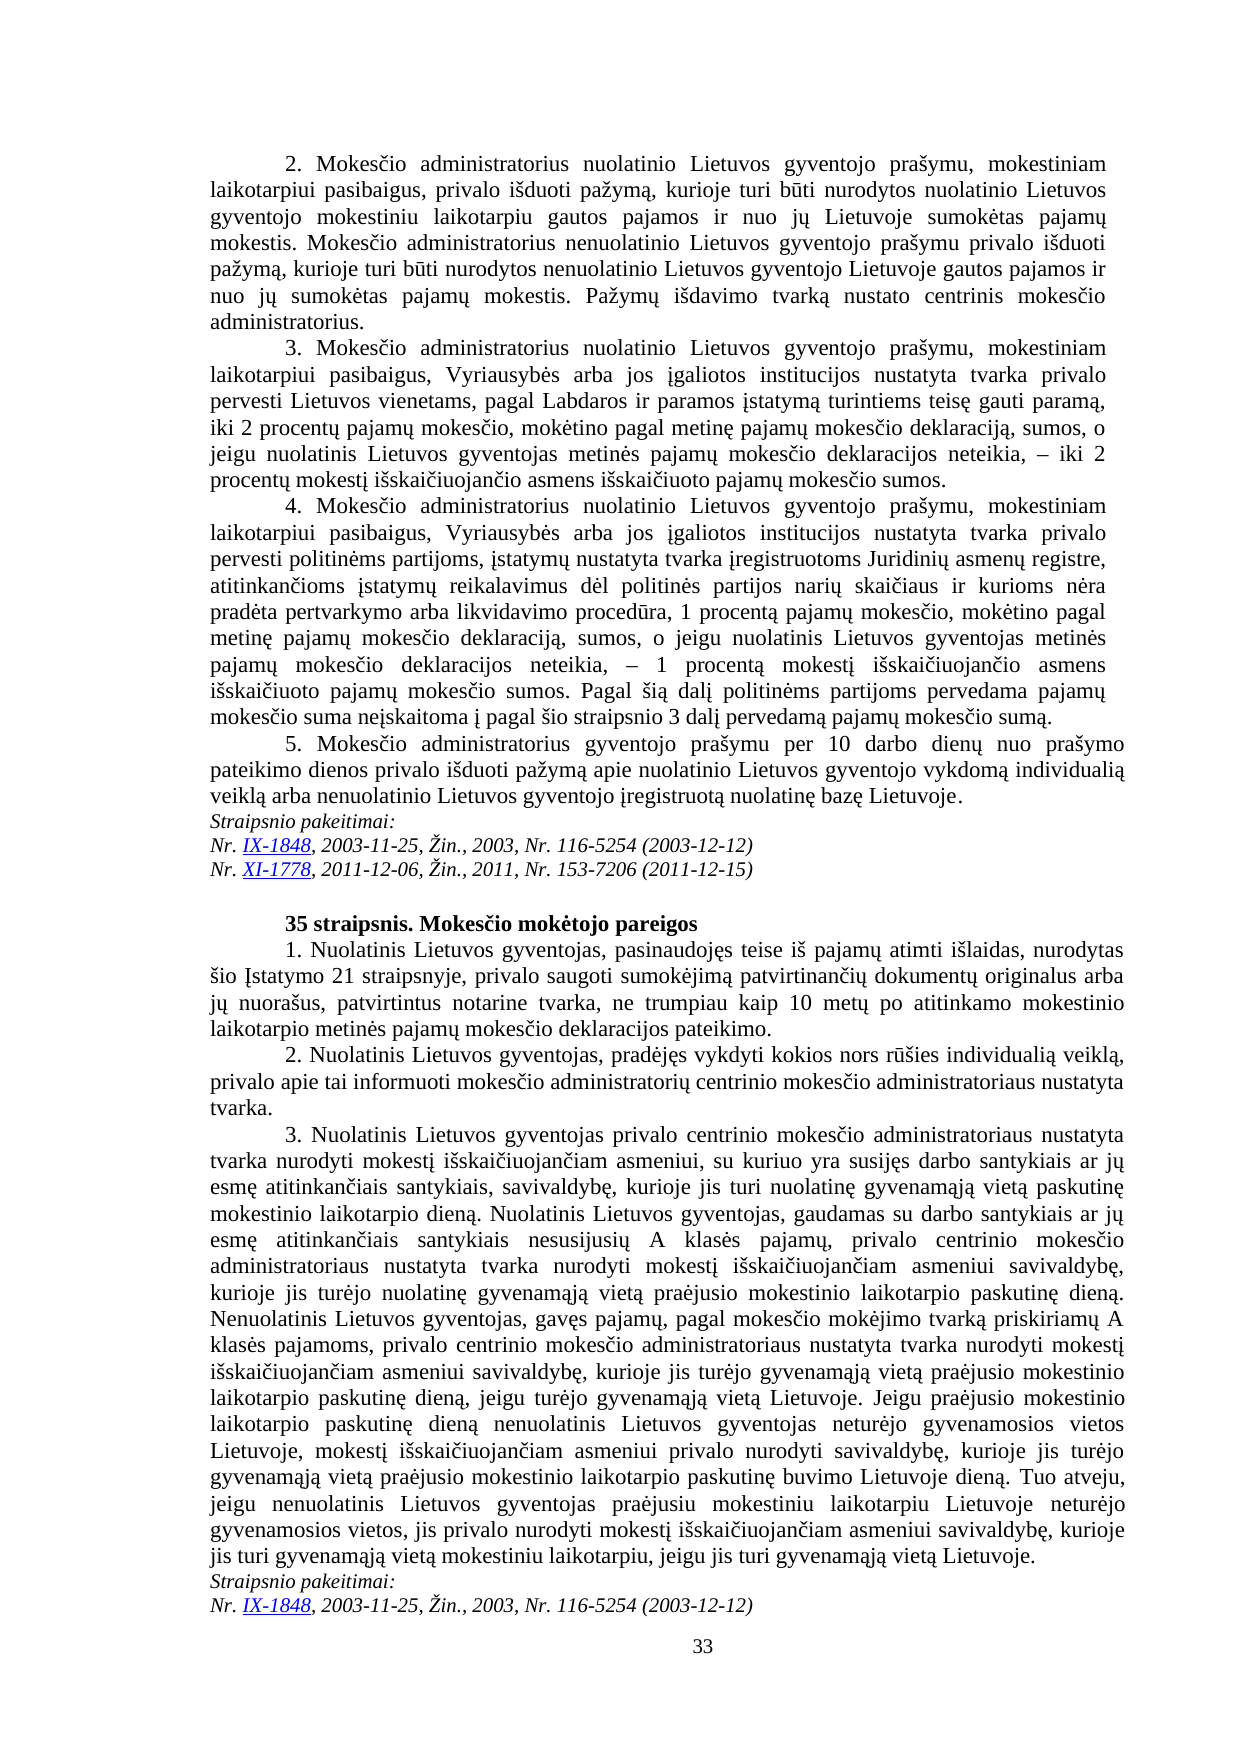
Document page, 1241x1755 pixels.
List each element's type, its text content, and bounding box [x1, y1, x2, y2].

text Nr. XI-1778, 2011-12-06, Žin., 2011, Nr. 153-7206 (2011-12-15) [210, 857, 1126, 881]
text Nr. IX-1848, 2003-11-25, Žin., 2003, Nr. 116-5254 (2003-12-12) [210, 833, 1126, 857]
text Straipsnio pakeitimai: [210, 809, 1126, 833]
text Straipsnio pakeitimai: [210, 1569, 1126, 1593]
subtitle 2. Nuolatinis Lietuvos gyventojas, pradėjęs vykdyti kokios nors rūšies individualią veiklą, privalo apie tai informuoti mokesčio administratorių centrinio mokesčio administratoriaus nustatyta tvarka. [210, 1042, 1126, 1121]
text 2. Mokesčio administratorius nuolatinio Lietuvos gyventojo prašymu, mokestiniam laikotarpiui pasibaigus, privalo išduoti pažymą, kurioje turi būti nurodytos nuolatinio Lietuvos gyventojo mokestiniu laikotarpiu gautos pajamos ir nuo jų Lietuvoje sumokėtas pajamų mokestis. Mokesčio administratorius nenuolatinio Lietuvos gyventojo prašymu privalo išduoti pažymą, kurioje turi būti nurodytos nenuolatinio Lietuvos gyventojo Lietuvoje gautos pajamos ir nuo jų sumokėtas pajamų mokestis. Pažymų išdavimo tvarką nustato centrinis mokesčio administratorius. [210, 150, 1107, 334]
text 5. Mokesčio administratorius gyventojo prašymu per 10 darbo dienų nuo prašymo pateikimo dienos privalo išduoti pažymą apie nuolatinio Lietuvos gyventojo vykdomą individualią veiklą arba nenuolatinio Lietuvos gyventojo įregistruotą nuolatinę bazę Lietuvoje. [210, 730, 1126, 809]
text 4. Mokesčio administratorius nuolatinio Lietuvos gyventojo prašymu, mokestiniam laikotarpiui pasibaigus, Vyriausybės arba jos įgaliotos institucijos nustatyta tvarka privalo pervesti politinėms partijoms, įstatymų nustatyta tvarka įregistruotoms Juridinių asmenų registre, atitinkančioms įstatymų reikalavimus dėl politinės partijos narių skaičiaus ir kurioms nėra pradėta pertvarkymo arba likvidavimo procedūra, 1 procentą pajamų mokesčio, mokėtino pagal metinę pajamų mokesčio deklaraciją, sumos, o jeigu nuolatinis Lietuvos gyventojas metinės pajamų mokesčio deklaracijos neteikia, – 1 procentą mokestį išskaičiuojančio asmens išskaičiuoto pajamų mokesčio sumos. Pagal šią dalį politinėms partijoms pervedama pajamų mokesčio suma neįskaitoma į pagal šio straipsnio 3 dalį pervedamą pajamų mokesčio sumą. [210, 493, 1107, 730]
text 3. Mokesčio administratorius nuolatinio Lietuvos gyventojo prašymu, mokestiniam laikotarpiui pasibaigus, Vyriausybės arba jos įgaliotos institucijos nustatyta tvarka privalo pervesti Lietuvos vienetams, pagal Labdaros ir paramos įstatymą turintiems teisę gauti paramą, iki 2 procentų pajamų mokesčio, mokėtino pagal metinę pajamų mokesčio deklaraciją, sumos, o jeigu nuolatinis Lietuvos gyventojas metinės pajamų mokesčio deklaracijos neteikia, – iki 2 procentų mokestį išskaičiuojančio asmens išskaičiuoto pajamų mokesčio sumos. [210, 334, 1107, 493]
text 3. Nuolatinis Lietuvos gyventojas privalo centrinio mokesčio administratoriaus nustatyta tvarka nurodyti mokestį išskaičiuojančiam asmeniui, su kuriuo yra susijęs darbo santykiais ar jų esmę atitinkančiais santykiais, savivaldybę, kurioje jis turi nuolatinę gyvenamąją vietą paskutinę mokestinio laikotarpio dieną. Nuolatinis Lietuvos gyventojas, gaudamas su darbo santykiais ar jų esmę atitinkančiais santykiais nesusijusių A klasės pajamų, privalo centrinio mokesčio administratoriaus nustatyta tvarka nurodyti mokestį išskaičiuojančiam asmeniui savivaldybę, kurioje jis turėjo nuolatinę gyvenamąją vietą praėjusio mokestinio laikotarpio paskutinę dieną. Nenuolatinis Lietuvos gyventojas, gavęs pajamų, pagal mokesčio mokėjimo tvarką priskiriamų A klasės pajamoms, privalo centrinio mokesčio administratoriaus nustatyta tvarka nurodyti mokestį išskaičiuojančiam asmeniui savivaldybę, kurioje jis turėjo gyvenamąją vietą praėjusio mokestinio laikotarpio paskutinę dieną, jeigu turėjo gyvenamąją vietą Lietuvoje. Jeigu praėjusio mokestinio laikotarpio paskutinę dieną nenuolatinis Lietuvos gyventojas neturėjo gyvenamosios vietos Lietuvoje, mokestį išskaičiuojančiam asmeniui privalo nurodyti savivaldybę, kurioje jis turėjo gyvenamąją vietą praėjusio mokestinio laikotarpio paskutinę buvimo Lietuvoje dieną. Tuo atveju, jeigu nenuolatinis Lietuvos gyventojas praėjusiu mokestiniu laikotarpiu Lietuvoje neturėjo gyvenamosios vietos, jis privalo nurodyti mokestį išskaičiuojančiam asmeniui savivaldybę, kurioje jis turi gyvenamąją vietą mokestiniu laikotarpiu, jeigu jis turi gyvenamąją vietą Lietuvoje. [210, 1121, 1126, 1569]
text 35 straipsnis. Mokesčio mokėtojo pareigos [210, 910, 1126, 936]
text 1. Nuolatinis Lietuvos gyventojas, pasinaudojęs teise iš pajamų atimti išlaidas, nurodytas šio Įstatymo 21 straipsnyje, privalo saugoti sumokėjimą patvirtinančių dokumentų originalus arba jų nuorašus, patvirtintus notarine tvarka, ne trumpiau kaip 10 metų po atitinkamo mokestinio laikotarpio metinės pajamų mokesčio deklaracijos pateikimo. [210, 936, 1126, 1042]
text Nr. IX-1848, 2003-11-25, Žin., 2003, Nr. 116-5254 (2003-12-12) [210, 1593, 1126, 1617]
